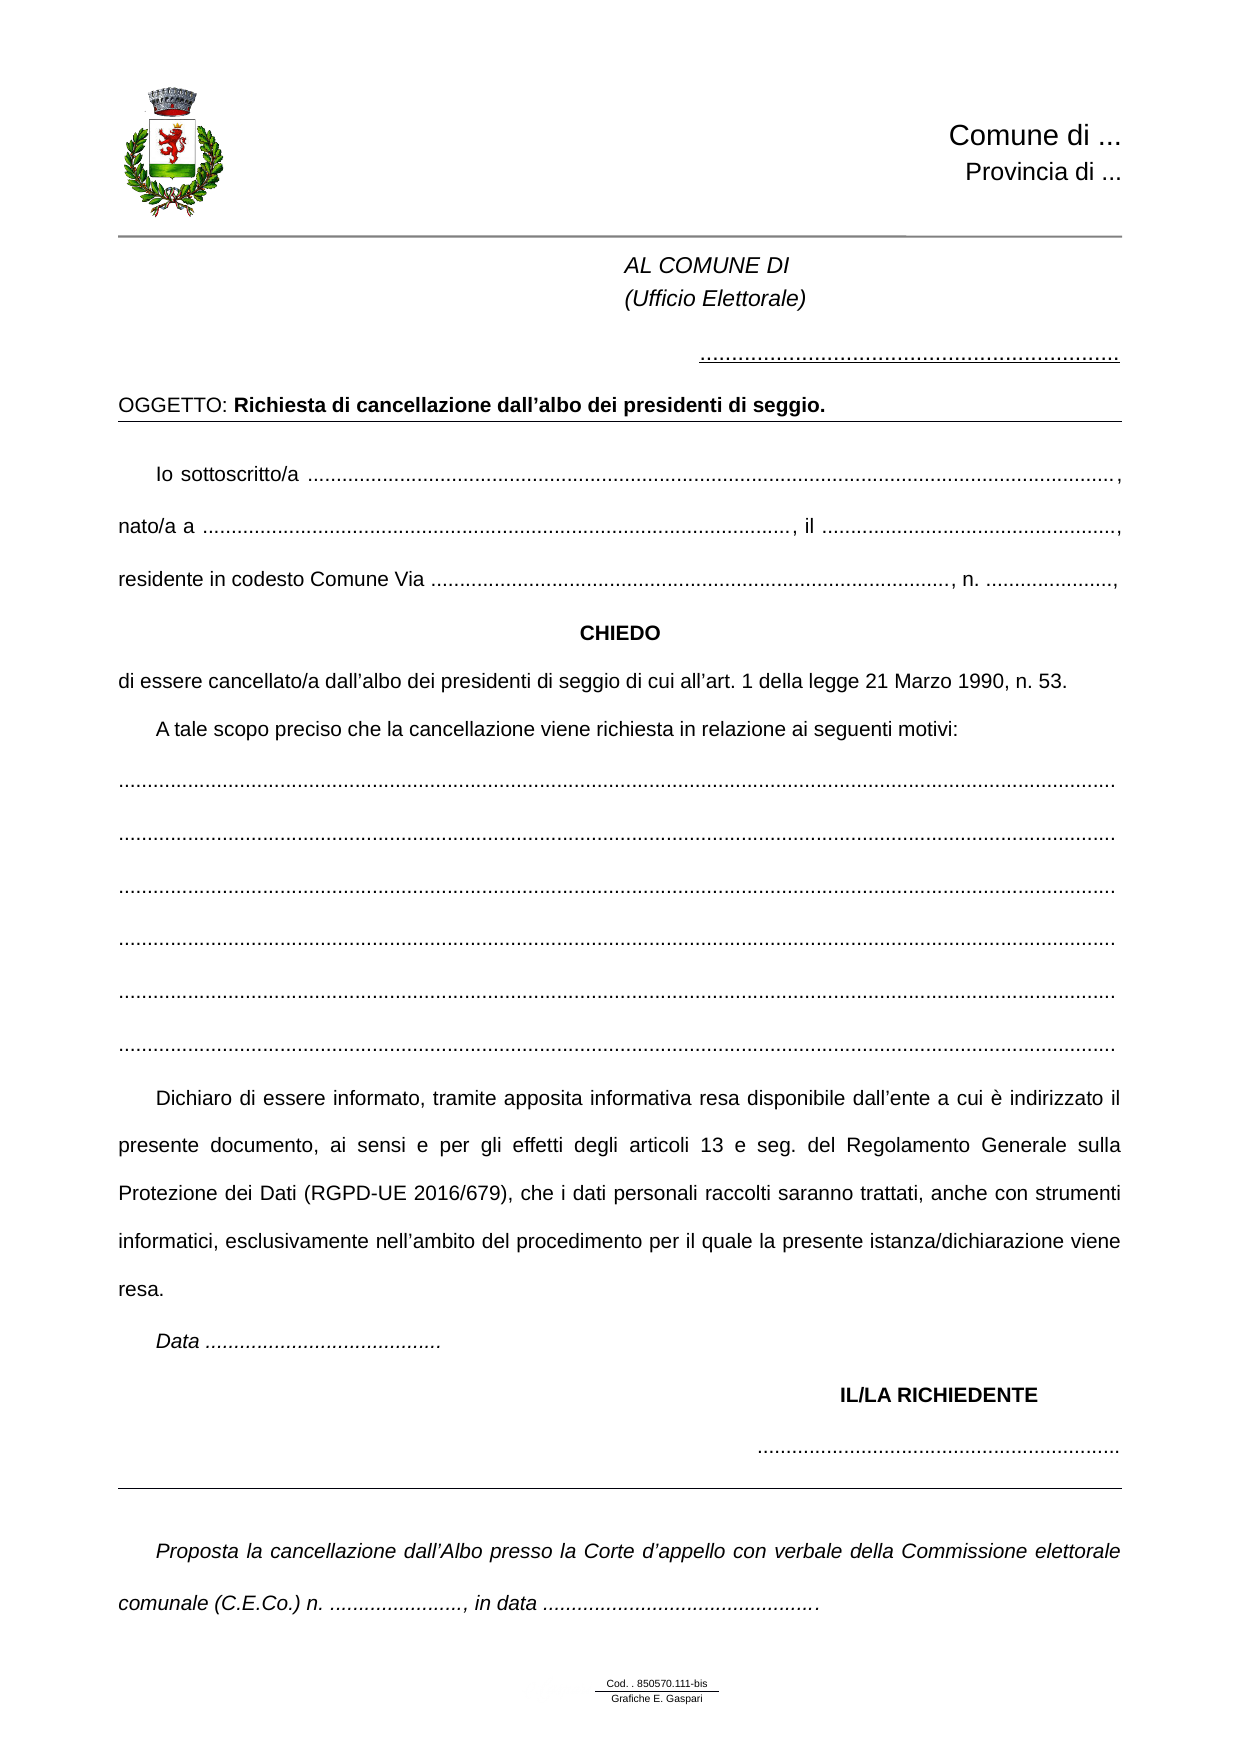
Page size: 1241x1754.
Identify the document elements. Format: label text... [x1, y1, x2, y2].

text Dichiaro di essere informato, tramite apposita informativa resa disponibile dall’ente a cui è indirizzato il presente documento, ai sensi e per gli effetti degli articoli 13 e seg. del Regolamento Generale sulla Protezione dei Dati (RGPD-UE 2016/679), che i dati personali raccolti saranno trattati, anche con strumenti informatici, esclusivamente nell’ambito del procedimento per il quale la presente istanza/dichiarazione viene resa. [118, 1085, 1122, 1301]
subtitle IL/LA RICHIEDENTE [756, 1382, 1122, 1406]
text A tale scopo preciso che la cancellazione viene richiesta in relazione ai seguenti motivi: [118, 716, 1122, 740]
text Proposta la cancellazione dall’Albo presso la Corte d’appello con verbale della Commissione elettorale comunale (C.E.Co.) n. ......................., in data ................................................ [118, 1536, 1122, 1616]
text Data ......................................... [118, 1325, 1122, 1354]
text OGGETTO: Richiesta di cancellazione dall’albo dei presidenti di seggio. [118, 393, 1122, 421]
text di essere cancellato/a dall’albo dei presidenti di seggio di cui all’art. 1 della legge 21 Marzo 1990, n. 53. [118, 668, 1122, 692]
text Io sottoscritto/a ............................................................................................................................................, nato/a a ......................................................................................................, il ..................................................., residente in codesto Comune Via .........................................................................................., n. ......................, [118, 458, 1122, 592]
text Comune di ... [224, 118, 1122, 152]
text .................................................................. [624, 337, 1122, 366]
text ............................................................... [756, 1430, 1122, 1459]
picture [122, 87, 224, 219]
text ............................................................................................................................................................................. ............................................................................................................................................................................. ............................................................................................................................................................................. ............................................................................................................................................................................. ............................................................................................................................................................................. ............................................................................................................................................................................. [118, 764, 1122, 1057]
subtitle AL COMUNE DI [624, 252, 1122, 278]
text (Ufficio Elettorale) [624, 285, 1122, 311]
text Provincia di ... [224, 157, 1122, 185]
subtitle CHIEDO [118, 621, 1122, 644]
